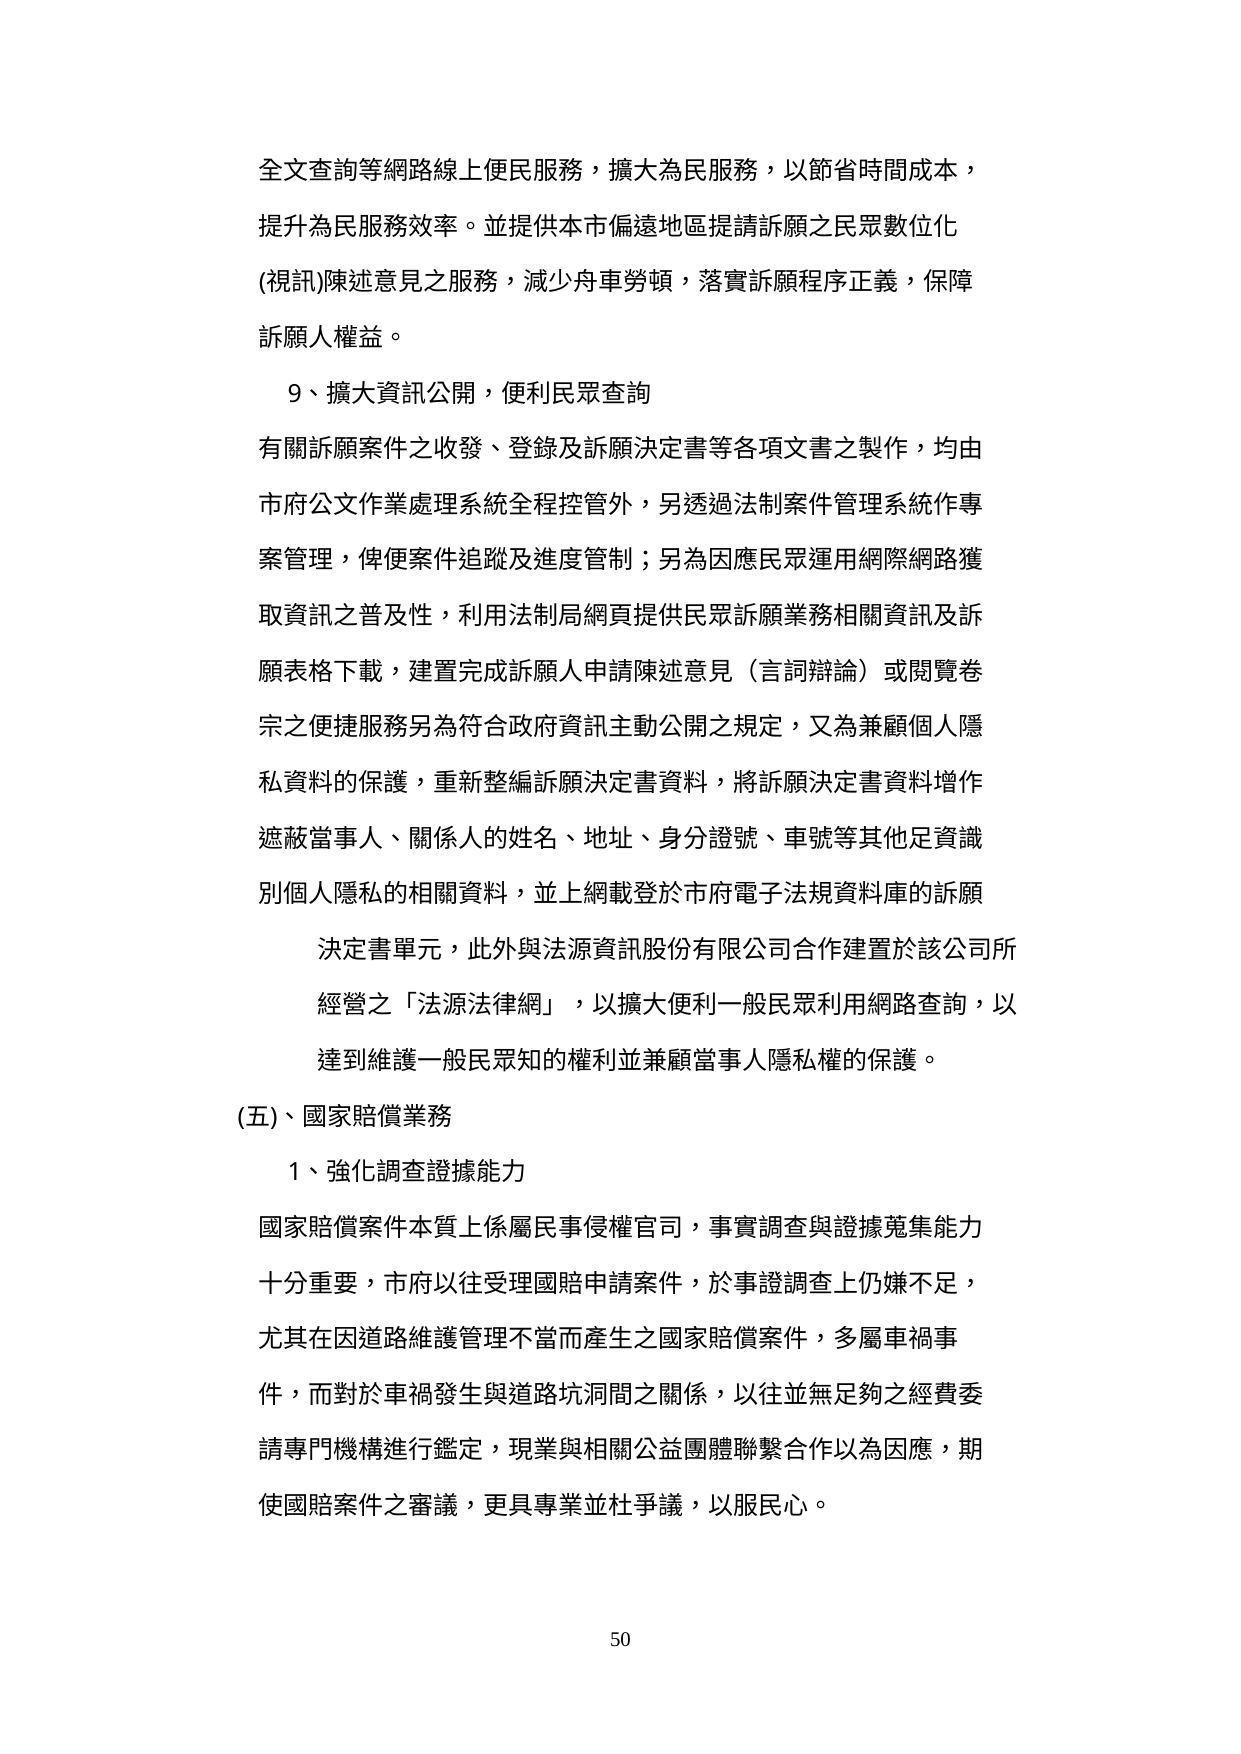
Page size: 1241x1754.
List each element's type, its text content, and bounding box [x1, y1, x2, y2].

text 十分重要，市府以往受理國賠申請案件，於事證調查上仍嫌不足， [187, 1262, 1041, 1300]
text 願表格下載，建置完成訴願人申請陳述意見（言詞辯論）或閱覽卷 [187, 651, 1041, 688]
text 使國賠案件之審議，更具專業並杜爭議，以服民心。 [187, 1485, 1041, 1522]
text 1、強化調查證據能力 [187, 1151, 1041, 1189]
text 9、擴大資訊公開，便利民眾查詢 [187, 372, 1041, 410]
text 遮蔽當事人、關係人的姓名、地址、身分證號、車號等其他足資識 [187, 817, 1041, 855]
text 件，而對於車禍發生與道路坑洞間之關係，以往並無足夠之經費委 [187, 1374, 1041, 1411]
text 經營之「法源法律網」，以擴大便利一般民眾利用網路查詢，以 [304, 984, 1041, 1022]
text 有關訴願案件之收發、登錄及訴願決定書等各項文書之製作，均由 [187, 428, 1041, 466]
text 國家賠償案件本質上係屬民事侵權官司，事實調查與證據蒐集能力 [187, 1207, 1041, 1244]
text (五)、國家賠償業務 [187, 1096, 1041, 1133]
text 尤其在因道路維護管理不當而產生之國家賠償案件，多屬車禍事 [187, 1318, 1041, 1356]
text 達到維護一般民眾知的權利並兼顧當事人隱私權的保護。 [304, 1040, 1041, 1077]
text 提升為民服務效率。並提供本市偏遠地區提請訴願之民眾數位化 [187, 206, 1041, 243]
text 別個人隱私的相關資料，並上網載登於市府電子法規資料庫的訴願 [187, 873, 1041, 911]
text 決定書單元，此外與法源資訊股份有限公司合作建置於該公司所 [304, 929, 1041, 966]
text 訴願人權益。 [187, 317, 1041, 354]
text 請專門機構進行鑑定，現業與相關公益團體聯繫合作以為因應，期 [187, 1429, 1041, 1467]
text 案管理，俾便案件追蹤及進度管制；另為因應民眾運用網際網路獲 [187, 539, 1041, 577]
text 取資訊之普及性，利用法制局網頁提供民眾訴願業務相關資訊及訴 [187, 595, 1041, 632]
text 市府公文作業處理系統全程控管外，另透過法制案件管理系統作專 [187, 484, 1041, 521]
text (視訊)陳述意見之服務，減少舟車勞頓，落實訴願程序正義，保障 [187, 261, 1041, 299]
text 宗之便捷服務另為符合政府資訊主動公開之規定，又為兼顧個人隱 [187, 706, 1041, 744]
text 全文查詢等網路線上便民服務，擴大為民服務，以節省時間成本， [187, 150, 1041, 187]
text 私資料的保護，重新整編訴願決定書資料，將訴願決定書資料增作 [187, 762, 1041, 799]
